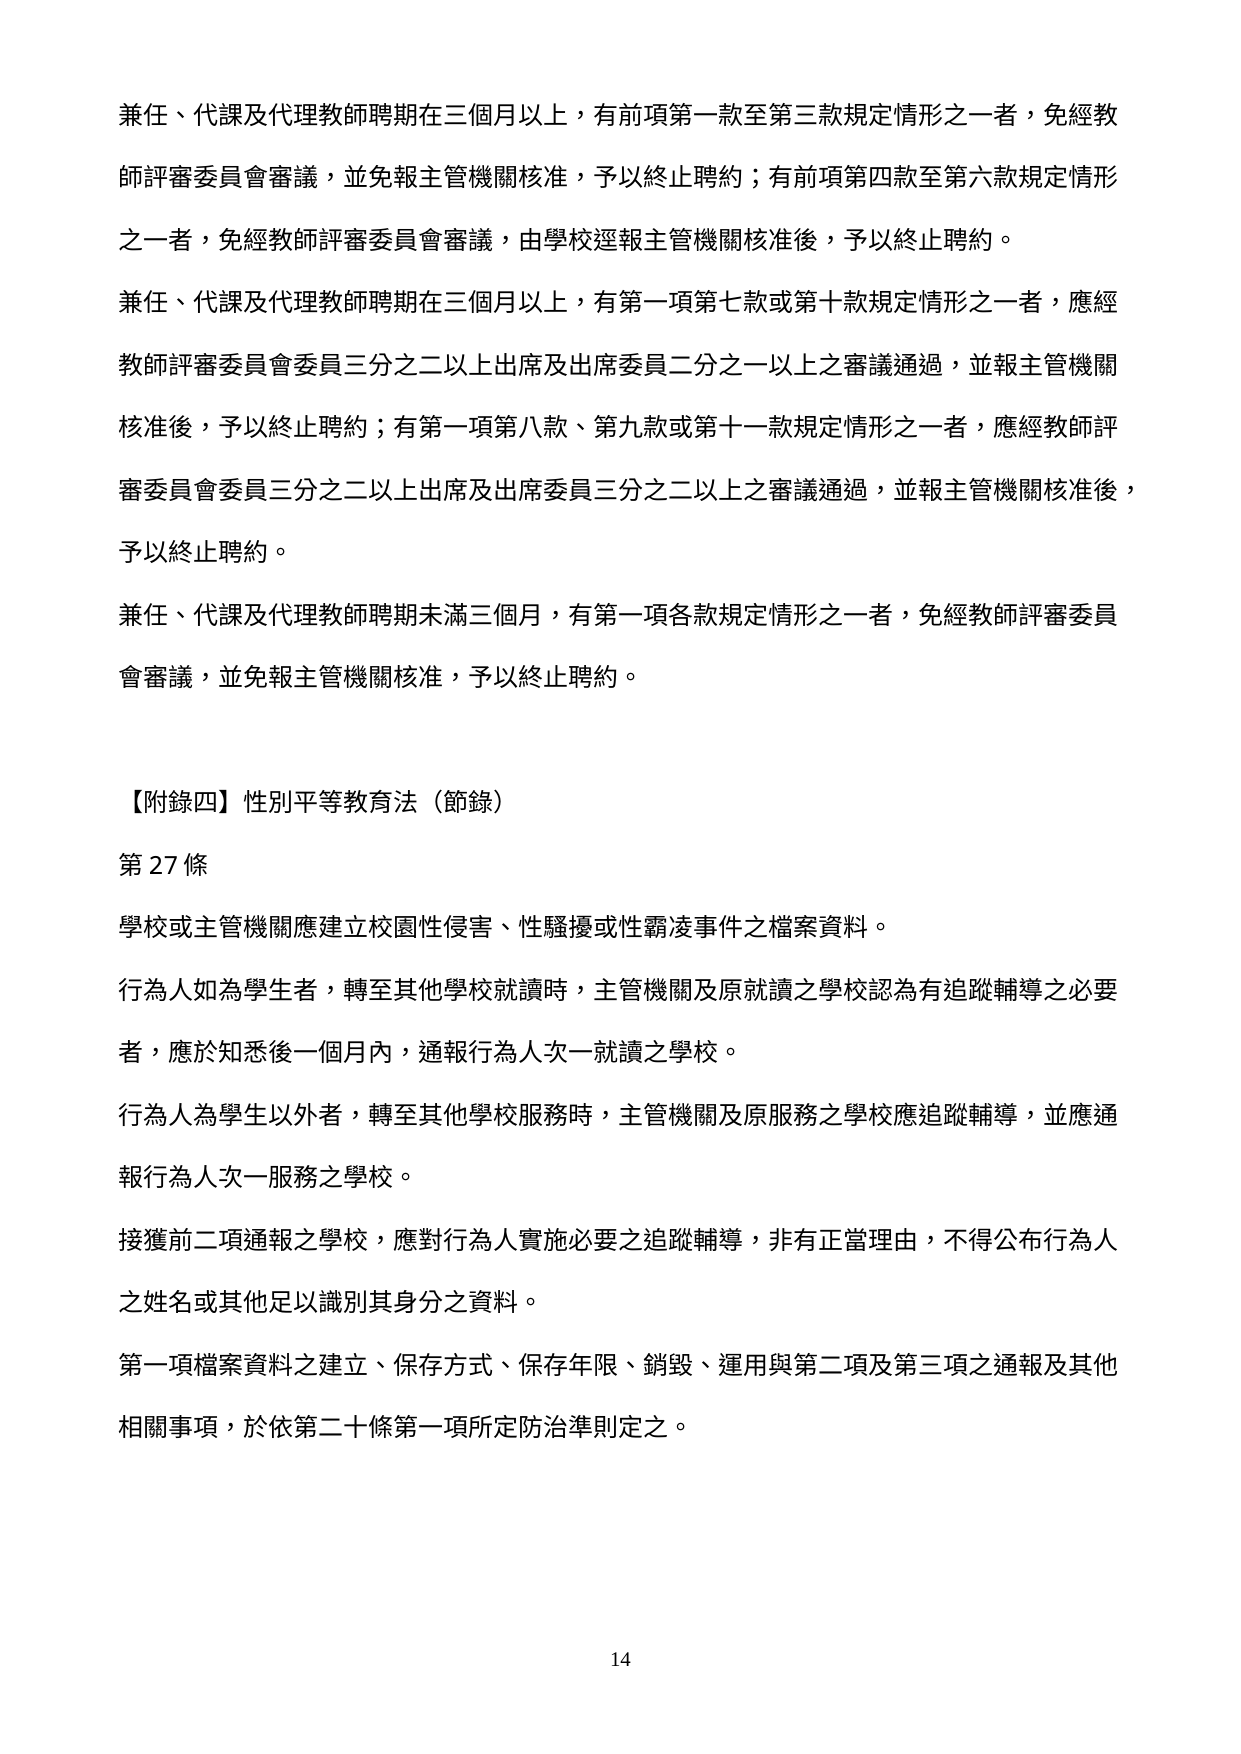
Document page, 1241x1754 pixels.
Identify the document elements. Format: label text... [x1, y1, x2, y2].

text 【附錄四】性別平等教育法（節錄） [118, 759, 1122, 822]
text 行為人如為學生者，轉至其他學校就讀時，主管機關及原就讀之學校認為有追蹤輔導之必要者，應於知悉後一個月內，通報行為人次一就讀之學校。 [118, 947, 1122, 1072]
text 學校或主管機關應建立校園性侵害、性騷擾或性霸凌事件之檔案資料。 [118, 884, 1122, 947]
text 兼任、代課及代理教師聘期未滿三個月，有第一項各款規定情形之一者，免經教師評審委員 會審議，並免報主管機關核准，予以終止聘約。 [118, 572, 1122, 697]
text 第27條 [118, 822, 1122, 884]
text 兼任、代課及代理教師聘期在三個月以上，有第一項第七款或第十款規定情形之一者，應經 教師評審委員會委員三分之二以上出席及出席委員二分之一以上之審議通過，並報主管機關核准後，予以終止聘約；有第一項第八款、第九款或第十一款規定情形之一者，應經教師評審委員會委員三分之二以上出席及出席委員三分之二以上之審議通過，並報主管機關核准後，予以終止聘約。 [118, 259, 1122, 572]
text 接獲前二項通報之學校，應對行為人實施必要之追蹤輔導，非有正當理由，不得公布行為人之姓名或其他足以識別其身分之資料。 [118, 1197, 1122, 1322]
text 行為人為學生以外者，轉至其他學校服務時，主管機關及原服務之學校應追蹤輔導，並應通報行為人次一服務之學校。 [118, 1072, 1122, 1197]
text 兼任、代課及代理教師聘期在三個月以上，有前項第一款至第三款規定情形之一者，免經教 師評審委員會審議，並免報主管機關核准，予以終止聘約；有前項第四款至第六款規定情形 之一者，免經教師評審委員會審議，由學校逕報主管機關核准後，予以終止聘約。 [118, 72, 1122, 259]
text 第一項檔案資料之建立、保存方式、保存年限、銷毀、運用與第二項及第三項之通報及其他相關事項，於依第二十條第一項所定防治準則定之。 [118, 1322, 1122, 1447]
